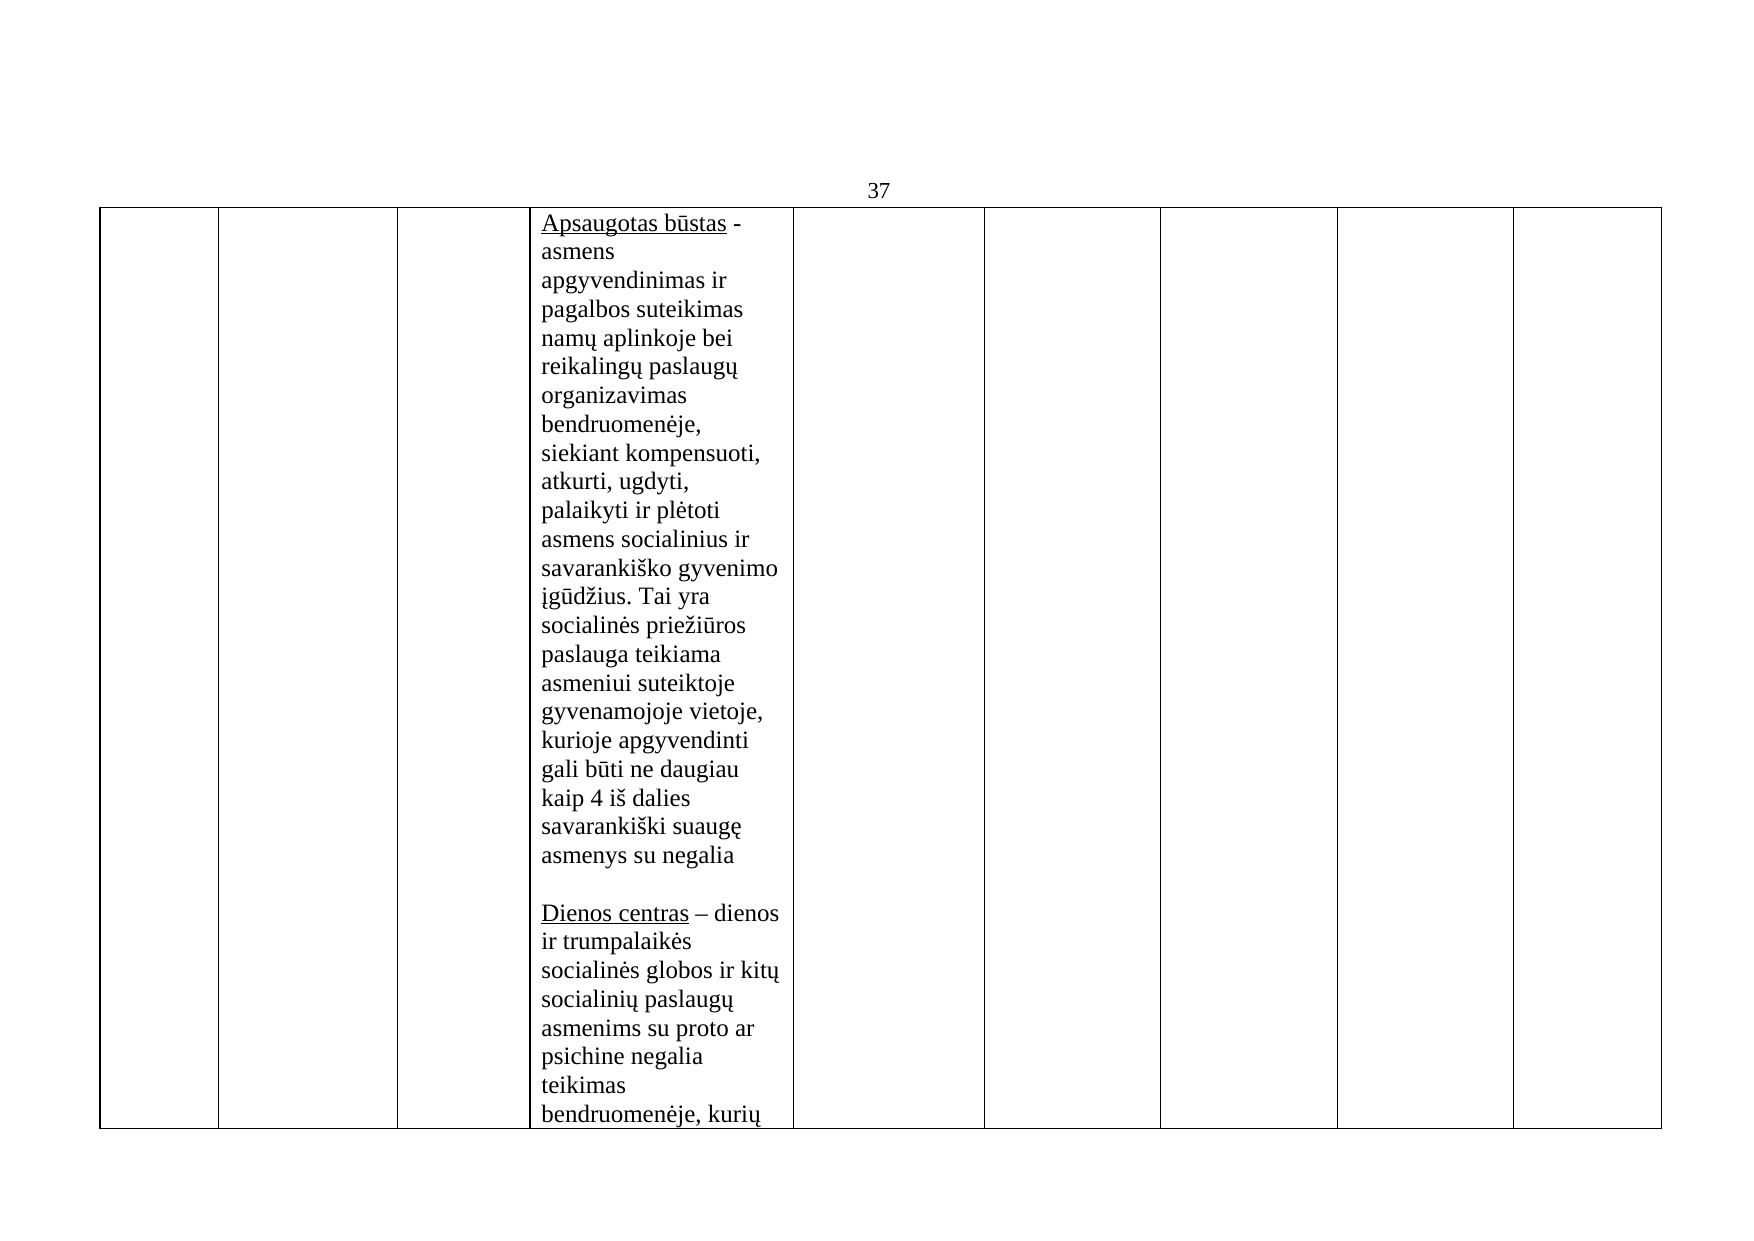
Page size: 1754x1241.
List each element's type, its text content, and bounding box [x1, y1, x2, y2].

table_cell [219, 208, 397, 1128]
table_cell [101, 208, 218, 1128]
table_cell [1662, 207, 1667, 1128]
table_cell [398, 208, 529, 1128]
table_cell [985, 208, 1160, 1128]
table_cell Apsaugotas būstas - asmens apgyvendinimas ir pagalbos suteikimas namų aplinkoje bei reikalingų paslaugų organizavimas bendruomenėje, siekiant kompensuoti, atkurti, ugdyti, palaikyti ir plėtoti asmens socialinius ir savarankiško gyvenimo įgūdžius. Tai yra socialinės priežiūros paslauga teikiama asmeniui suteiktoje gyvenamojoje vietoje, kurioje apgyvendinti gali būti ne daugiau kaip 4 iš dalies savarankiški suaugę asmenys su negalia Dienos centras – dienos ir trumpalaikės socialinės globos ir kitų socialinių paslaugų asmenims su proto ar psichine negalia teikimas bendruomenėje, kurių [531, 208, 793, 1128]
table_cell [1514, 208, 1661, 1128]
table_cell [1161, 208, 1337, 1128]
table_cell [794, 208, 984, 1128]
table_cell [1338, 208, 1513, 1128]
